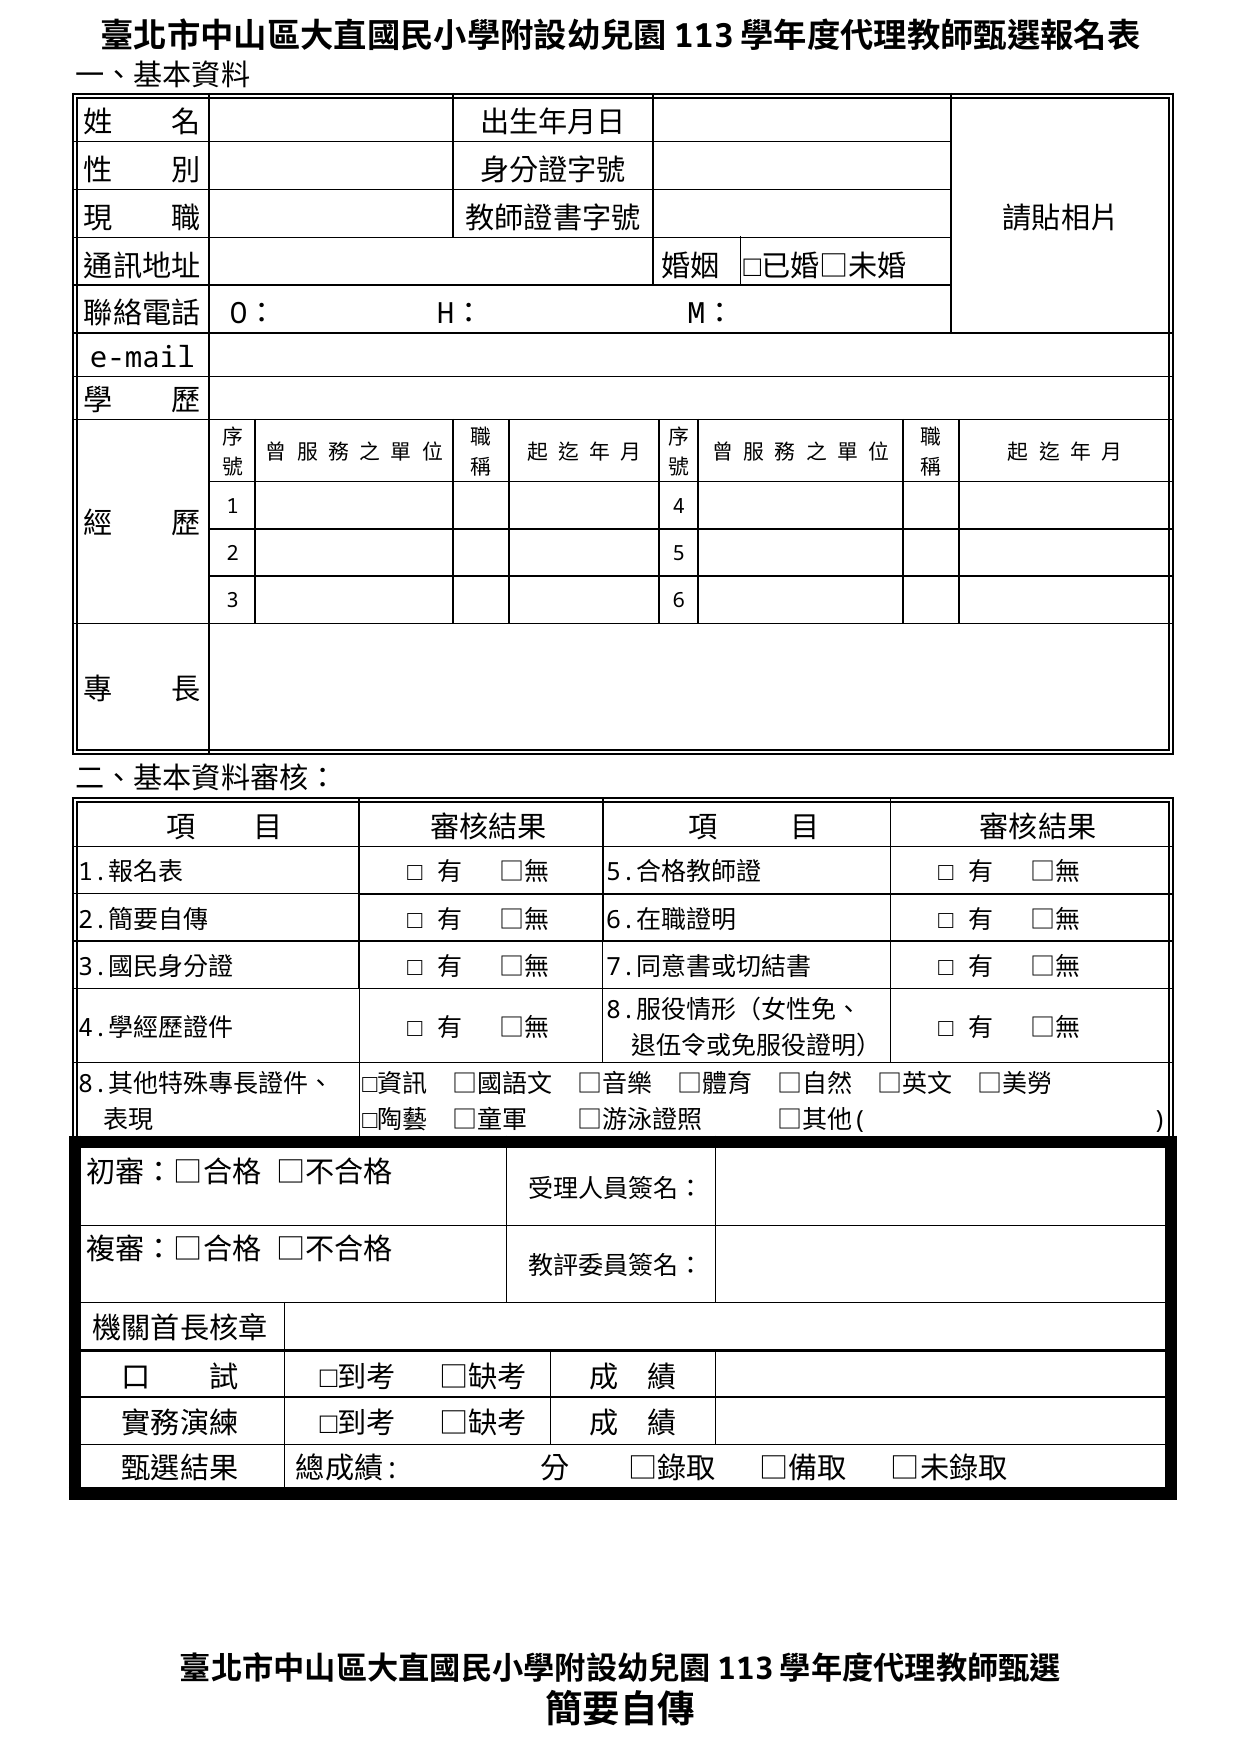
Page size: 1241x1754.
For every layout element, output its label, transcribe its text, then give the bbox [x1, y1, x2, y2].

table_header 出生年月日 [454, 99, 652, 141]
table_header 項 目 [78, 803, 358, 846]
table_cell 機關首長核章 [81, 1303, 284, 1349]
table_cell 專 長 [78, 624, 208, 749]
table_cell e-mail [78, 334, 208, 376]
table_cell 8.其他特殊專長證件、 表現 [78, 1063, 359, 1136]
table_cell □資訊 □國語文 □音樂 □體育 □自然 □英文 □美勞 □陶藝 □童軍 □游泳證照 □其他( ) [360, 1063, 1168, 1136]
table_cell 7.同意書或切結書 [603, 942, 890, 987]
table_cell □ 有 □無 [360, 847, 602, 893]
table_cell 經 歷 [78, 420, 208, 623]
table_cell [210, 624, 1168, 749]
table_cell [654, 142, 950, 188]
table_cell 4.學經歷證件 [78, 989, 359, 1062]
table_cell [904, 530, 958, 575]
table_cell 成 績 [551, 1352, 715, 1396]
table_cell 複審：□合格 □不合格 [81, 1226, 506, 1302]
table_cell [210, 334, 1168, 376]
table_cell [210, 377, 1168, 419]
table_cell 成 績 [551, 1398, 715, 1444]
table_cell 起 迄 年 月 [960, 420, 1168, 481]
table_cell 2 [210, 530, 254, 575]
table_cell 教師證書字號 [454, 190, 652, 236]
table_cell 甄選結果 [81, 1445, 284, 1487]
table_cell 婚姻 [654, 238, 740, 284]
table_cell □ 有 □無 [891, 942, 1168, 987]
table_cell □到考 □缺考 [285, 1398, 550, 1444]
table_cell [256, 577, 452, 623]
table_header 審核結果 [360, 803, 602, 846]
table_cell 8.服役情形（女性免、 退伍令或免服役證明） [603, 989, 890, 1062]
table_cell O： H： M： [210, 286, 950, 332]
table_cell 序 號 [660, 420, 697, 481]
table_header 項 目 [604, 803, 890, 846]
table_cell □ 有 □無 [360, 989, 602, 1062]
table_cell [210, 238, 652, 284]
table_header 審核結果 [891, 803, 1168, 846]
table_header [654, 99, 950, 141]
table_cell 3.國民身分證 [78, 942, 358, 987]
table_cell 2.簡要自傳 [78, 894, 358, 940]
table_cell 通訊地址 [78, 238, 208, 284]
table_cell [716, 1398, 1165, 1444]
table_cell [654, 190, 950, 236]
table_cell □已婚□未婚 [741, 238, 950, 284]
table_cell [256, 530, 452, 575]
table_cell □ 有 □無 [891, 989, 1168, 1062]
table_cell [454, 482, 508, 528]
table_cell 起 迄 年 月 [510, 420, 658, 481]
table_cell 聯絡電話 [78, 286, 208, 332]
table_cell [454, 577, 508, 623]
table_cell 教評委員簽名： [507, 1226, 715, 1302]
table_cell 5.合格教師證 [604, 847, 890, 893]
table_header [210, 99, 452, 141]
table_cell [454, 530, 508, 575]
table_cell [256, 482, 452, 528]
table_cell 曾 服 務 之 單 位 [256, 420, 452, 481]
table_cell 曾 服 務 之 單 位 [699, 420, 902, 481]
table_cell 總成績: 分 □錄取 □備取 □未錄取 [285, 1445, 1165, 1487]
text 一、基本資料 [75, 55, 1165, 93]
text 臺北市中山區大直國民小學附設幼兒園113學年度代理教師甄選 [46, 1650, 1195, 1687]
table_cell [510, 577, 658, 623]
table_cell 1 [210, 482, 254, 528]
table_cell [960, 530, 1168, 575]
text 二、基本資料審核： [75, 755, 1240, 797]
table_cell [960, 577, 1168, 623]
text 簡要自傳 [75, 1687, 1165, 1731]
table_cell 5 [660, 530, 697, 575]
table_cell [904, 482, 958, 528]
table_cell □ 有 □無 [360, 895, 602, 940]
table_cell [699, 482, 902, 528]
text 臺北市中山區大直國民小學附設幼兒園113學年度代理教師甄選報名表 [75, 18, 1165, 55]
table_cell 3 [210, 577, 254, 623]
table_cell [210, 190, 452, 236]
table_cell 學 歷 [78, 377, 208, 419]
table_cell □ 有 □無 [891, 895, 1168, 940]
table_cell 職 稱 [904, 420, 958, 481]
table_cell 受理人員簽名： [507, 1148, 715, 1224]
table_cell [210, 142, 452, 188]
table_cell [716, 1148, 1165, 1224]
table_cell 口 試 [81, 1352, 284, 1396]
table_cell [510, 482, 658, 528]
table_cell [960, 482, 1168, 528]
table_cell 性 別 [78, 142, 208, 188]
table_cell 職 稱 [454, 420, 508, 481]
table_cell [510, 530, 658, 575]
table_cell 1.報名表 [78, 847, 358, 893]
table_cell 4 [660, 482, 697, 528]
table_cell 6 [660, 577, 697, 623]
table_cell [904, 577, 958, 623]
table_cell [699, 530, 902, 575]
table_cell 初審：□合格 □不合格 [81, 1148, 506, 1224]
table_cell 序 號 [210, 420, 254, 481]
table_cell [716, 1226, 1165, 1302]
table_cell □到考 □缺考 [285, 1352, 550, 1396]
table_header 請貼相片 [952, 99, 1168, 332]
table_cell □ 有 □無 [891, 847, 1168, 893]
table_cell [285, 1303, 1165, 1349]
table_cell [699, 577, 902, 623]
table_cell 實務演練 [81, 1398, 284, 1444]
table_cell [716, 1352, 1165, 1396]
table_header 姓 名 [78, 99, 208, 141]
table_cell 6.在職證明 [604, 895, 890, 940]
table_cell □ 有 □無 [360, 942, 602, 987]
table_cell 身分證字號 [454, 142, 652, 188]
table_cell 現 職 [78, 190, 208, 236]
